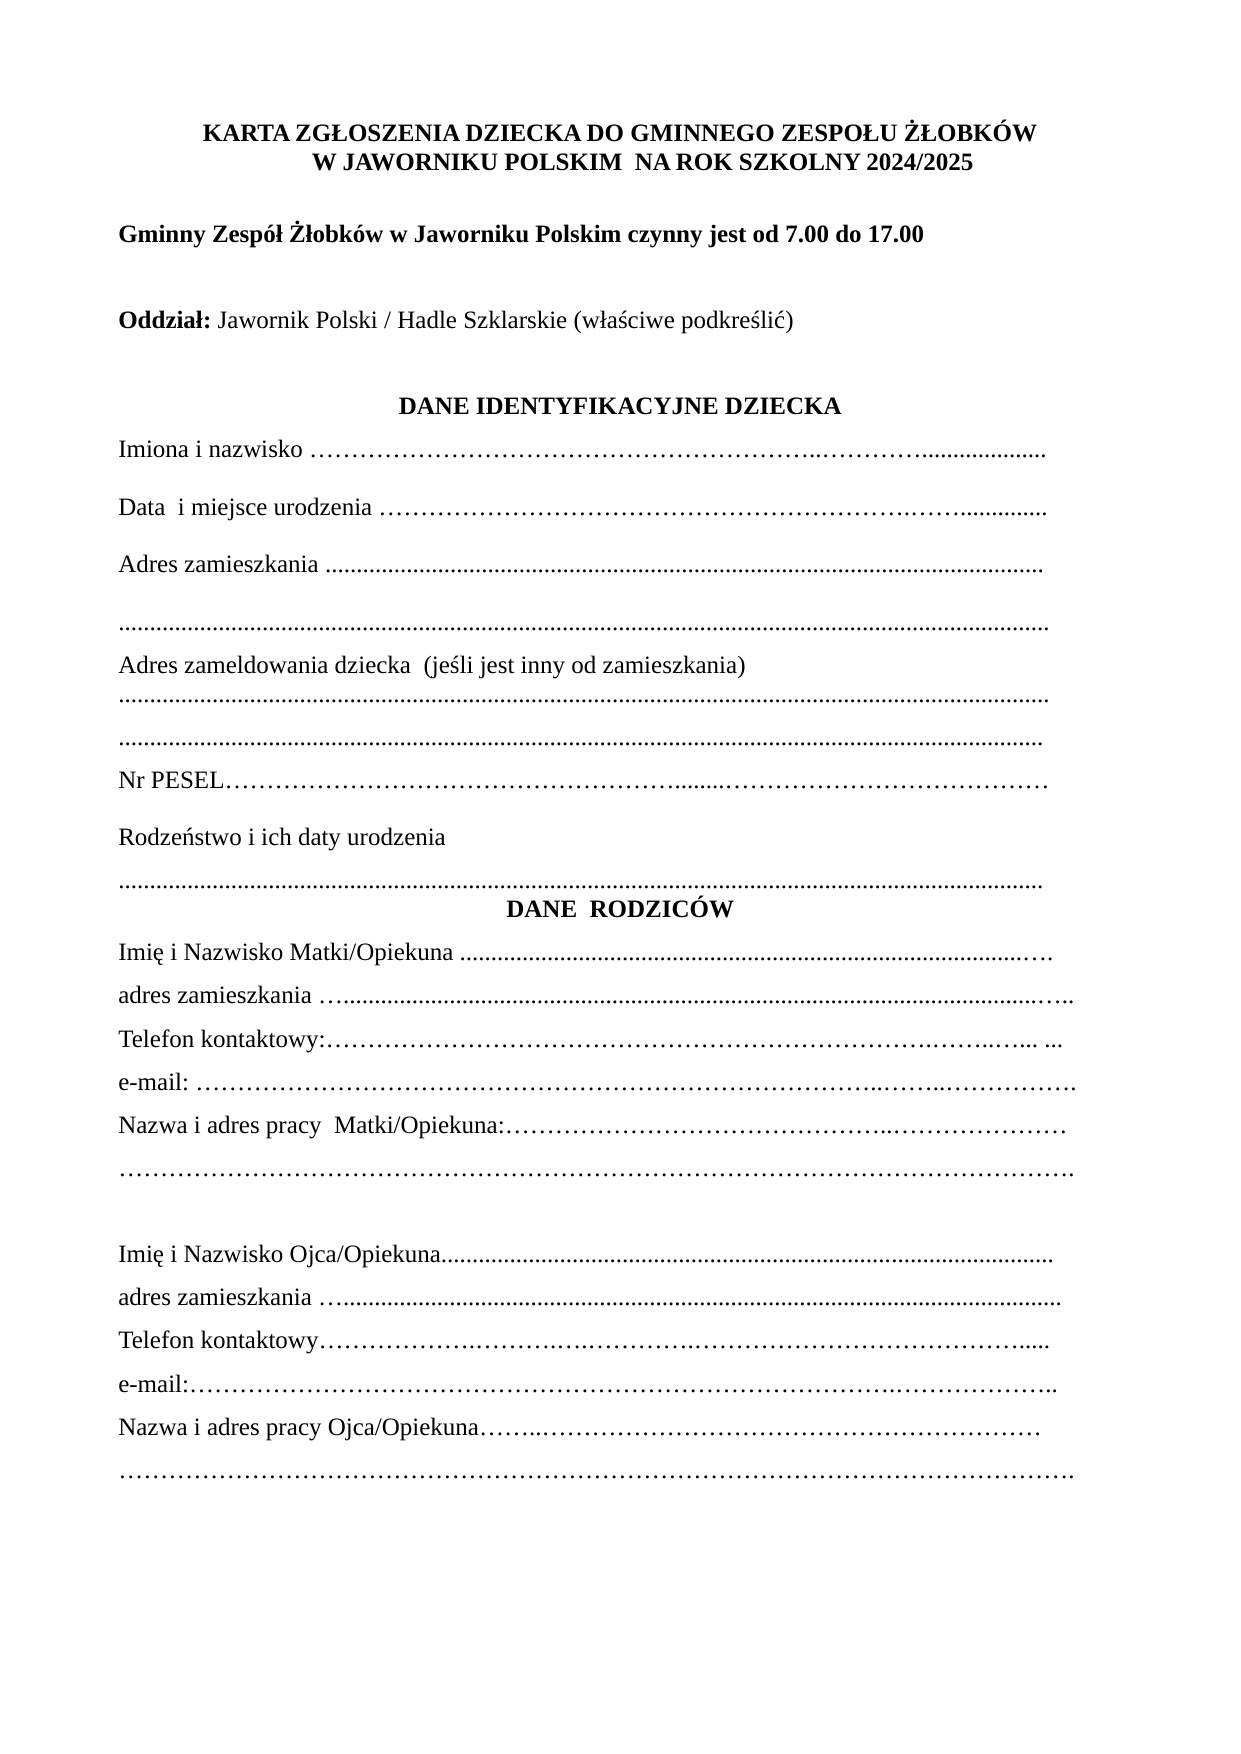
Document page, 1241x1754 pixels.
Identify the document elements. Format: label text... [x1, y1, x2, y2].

text e-mail: ………………………………………………………………………..……..……………. [118, 1067, 1122, 1096]
text Telefon kontaktowy:……………………………………………………………….……..…... ... [118, 1024, 1122, 1052]
text Nazwa i adres pracy Matki/Opiekuna:………………………………………..………………… [118, 1110, 1122, 1139]
text Telefon kontaktowy……………….……….….………….…………………………………..... [118, 1326, 1122, 1354]
text DANE IDENTYFIKACYJNE DZIECKA [118, 391, 1122, 420]
text Nr PESEL………………………………………………........………………………………… [118, 765, 1122, 794]
text Imię i Nazwisko Matki/Opiekuna ..........................................................................................…. [118, 937, 1122, 966]
text ..................................................................................................................................................... [118, 607, 1122, 636]
text .................................................................................................................................................... [118, 722, 1122, 751]
text ……………………………………………………………………………………………………. [118, 1455, 1122, 1484]
text adres zamieszkania …................................................................................................................... [118, 1282, 1122, 1311]
text ..................................................................................................................................................... [118, 679, 1122, 707]
text Oddział: Jawornik Polski / Hadle Szklarskie (właściwe podkreślić) [118, 305, 1122, 334]
text ……………………………………………………………………………………………………. [118, 1153, 1122, 1182]
text Adres zamieszkania ................................................................................................................... [118, 549, 1122, 578]
text adres zamieszkania …...............................................................................................................….. [118, 981, 1122, 1009]
text Imię i Nazwisko Ojca/Opiekuna.................................................................................................. [118, 1239, 1122, 1268]
text Gminny Zespół Żłobków w Jaworniku Polskim czynny jest od 7.00 do 17.00 [118, 219, 1122, 247]
text Data i miejsce urodzenia ……………………………………………………….…….............. [118, 492, 1122, 521]
text Adres zameldowania dziecka (jeśli jest inny od zamieszkania) [118, 650, 1122, 679]
text Nazwa i adres pracy Ojca/Opiekuna……..…………………………………………………… [118, 1412, 1122, 1441]
text .................................................................................................................................................... [118, 866, 1122, 894]
subtitle KARTA ZGŁOSZENIA DZIECKA DO GMINNEGO ZESPOŁU ŻŁOBKÓW W JAWORNIKU POLSKIM NA ROK SZKOLNY 2024/2025 [118, 118, 1122, 176]
text DANE RODZICÓW [118, 894, 1122, 923]
text e-mail:………………………………………………………………………….……………….. [118, 1369, 1122, 1397]
text Rodzeństwo i ich daty urodzenia [118, 822, 1122, 851]
text Imiona i nazwisko ……………………………………………………..………….................... [118, 434, 1122, 463]
